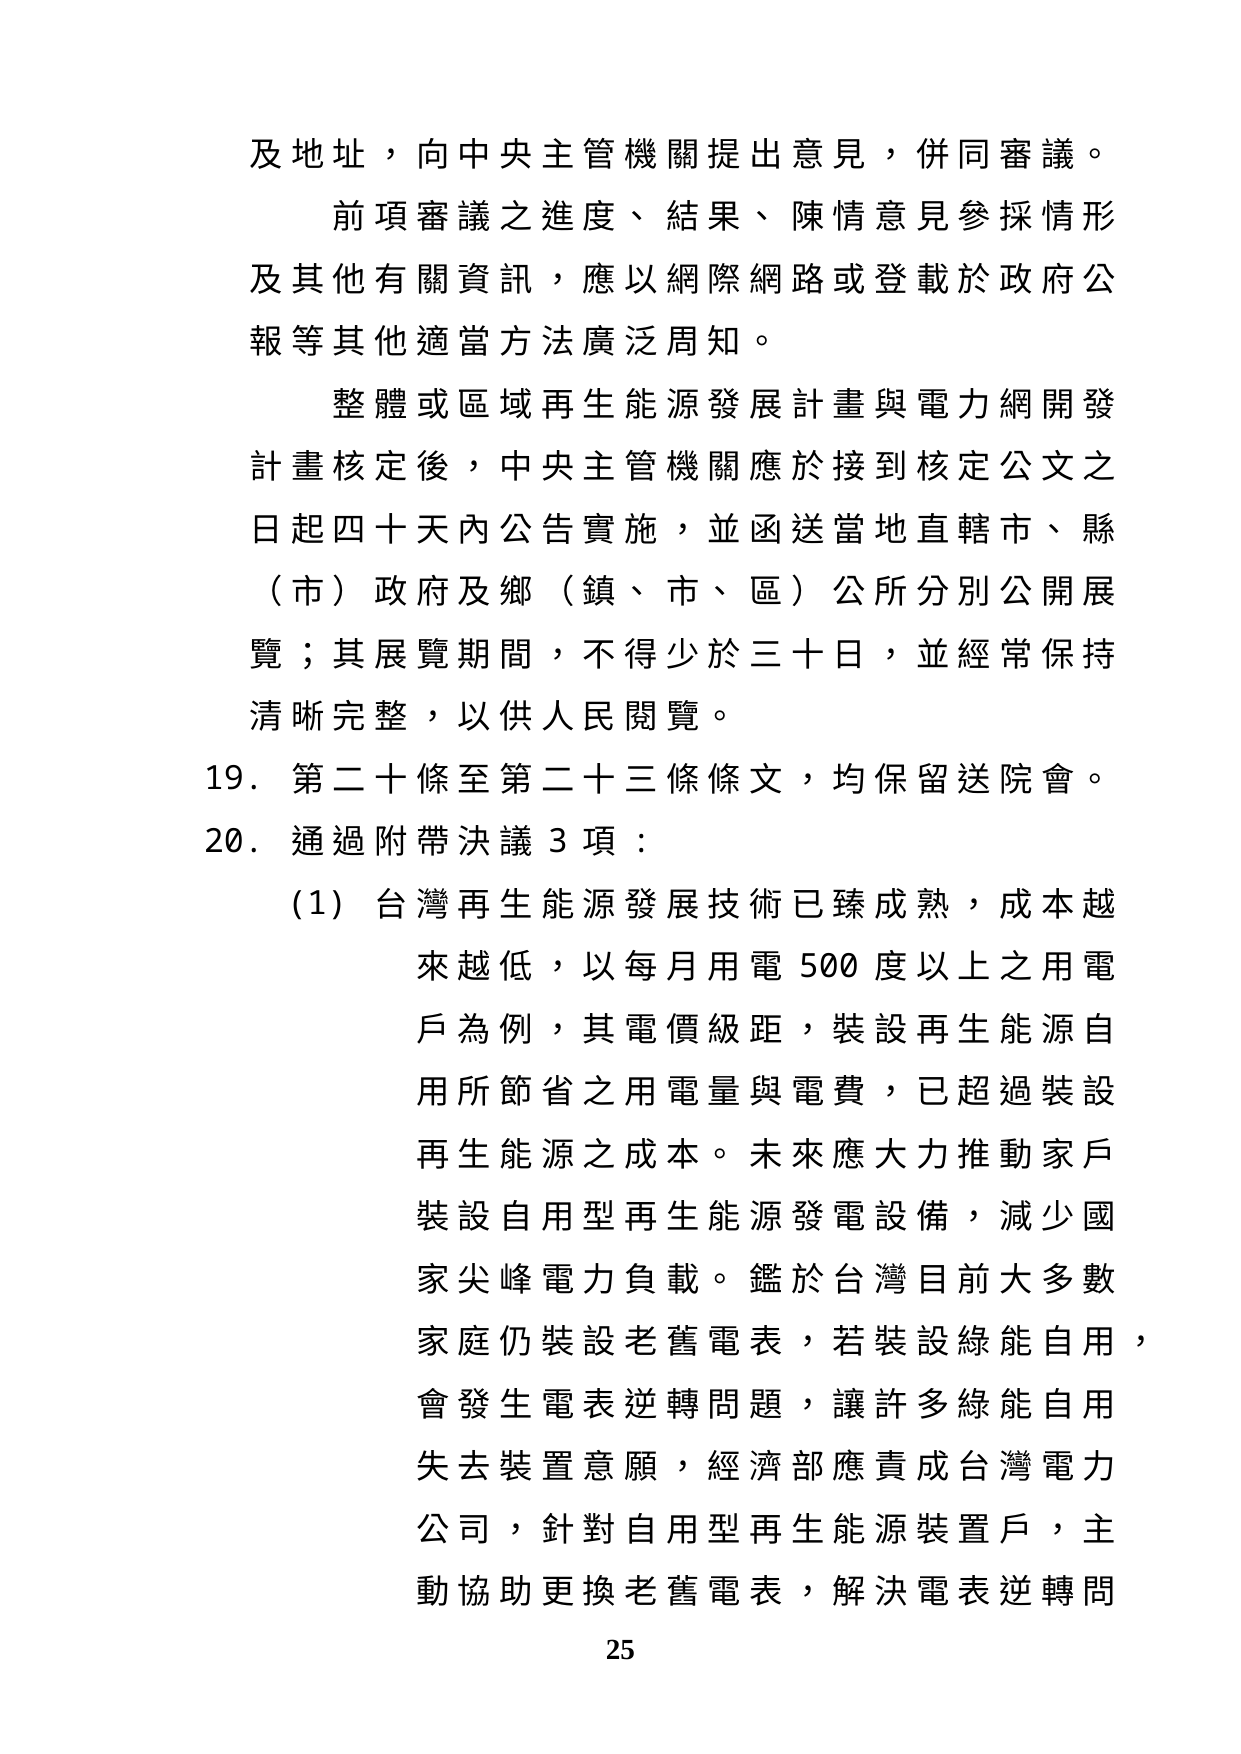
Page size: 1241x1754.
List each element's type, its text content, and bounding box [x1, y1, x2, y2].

text 前項審議之進度、結果、陳情意見參採情形及其他有關資訊，應以網際網路或登載於政府公報等其他適當方法廣泛周知。 [237, 173, 1120, 360]
list 台灣再生能源發展技術已臻成熟，成本越來越低，以每月用電500度以上之用電戶為例，其電價級距，裝設再生能源自用所節省之用電量與電費，已超過裝設再生能源之成本。未來應大力推動家戶裝設自用型再生能源發電設備，減少國家尖峰電力負載。鑑於台灣目前大多數家庭仍裝設老舊電表，若裝設綠能自用，會發生電表逆轉問題，讓許多綠能自用失去裝置意願，經濟部應責成台灣電力公司，針對自用型再生能源裝置戶，主動協助更換老舊電表，解決電表逆轉問題，促進民間社會參與能源轉型工作。 [277, 860, 1120, 1610]
list 通過附帶決議3項: [179, 798, 1120, 860]
text 及地址，向中央主管機關提出意見，併同審議。 [237, 110, 1120, 173]
text 整體或區域再生能源發展計畫與電力網開發計畫核定後，中央主管機關應於接到核定公文之日起四十天內公告實施，並函送當地直轄市、縣（市）政府及鄉（鎮、市、區）公所分別公開展覽；其展覽期間，不得少於三十日，並經常保持清晰完整，以供人民閱覽。 [237, 360, 1120, 735]
list 第二十條至第二十三條條文，均保留送院會。 [179, 735, 1120, 798]
